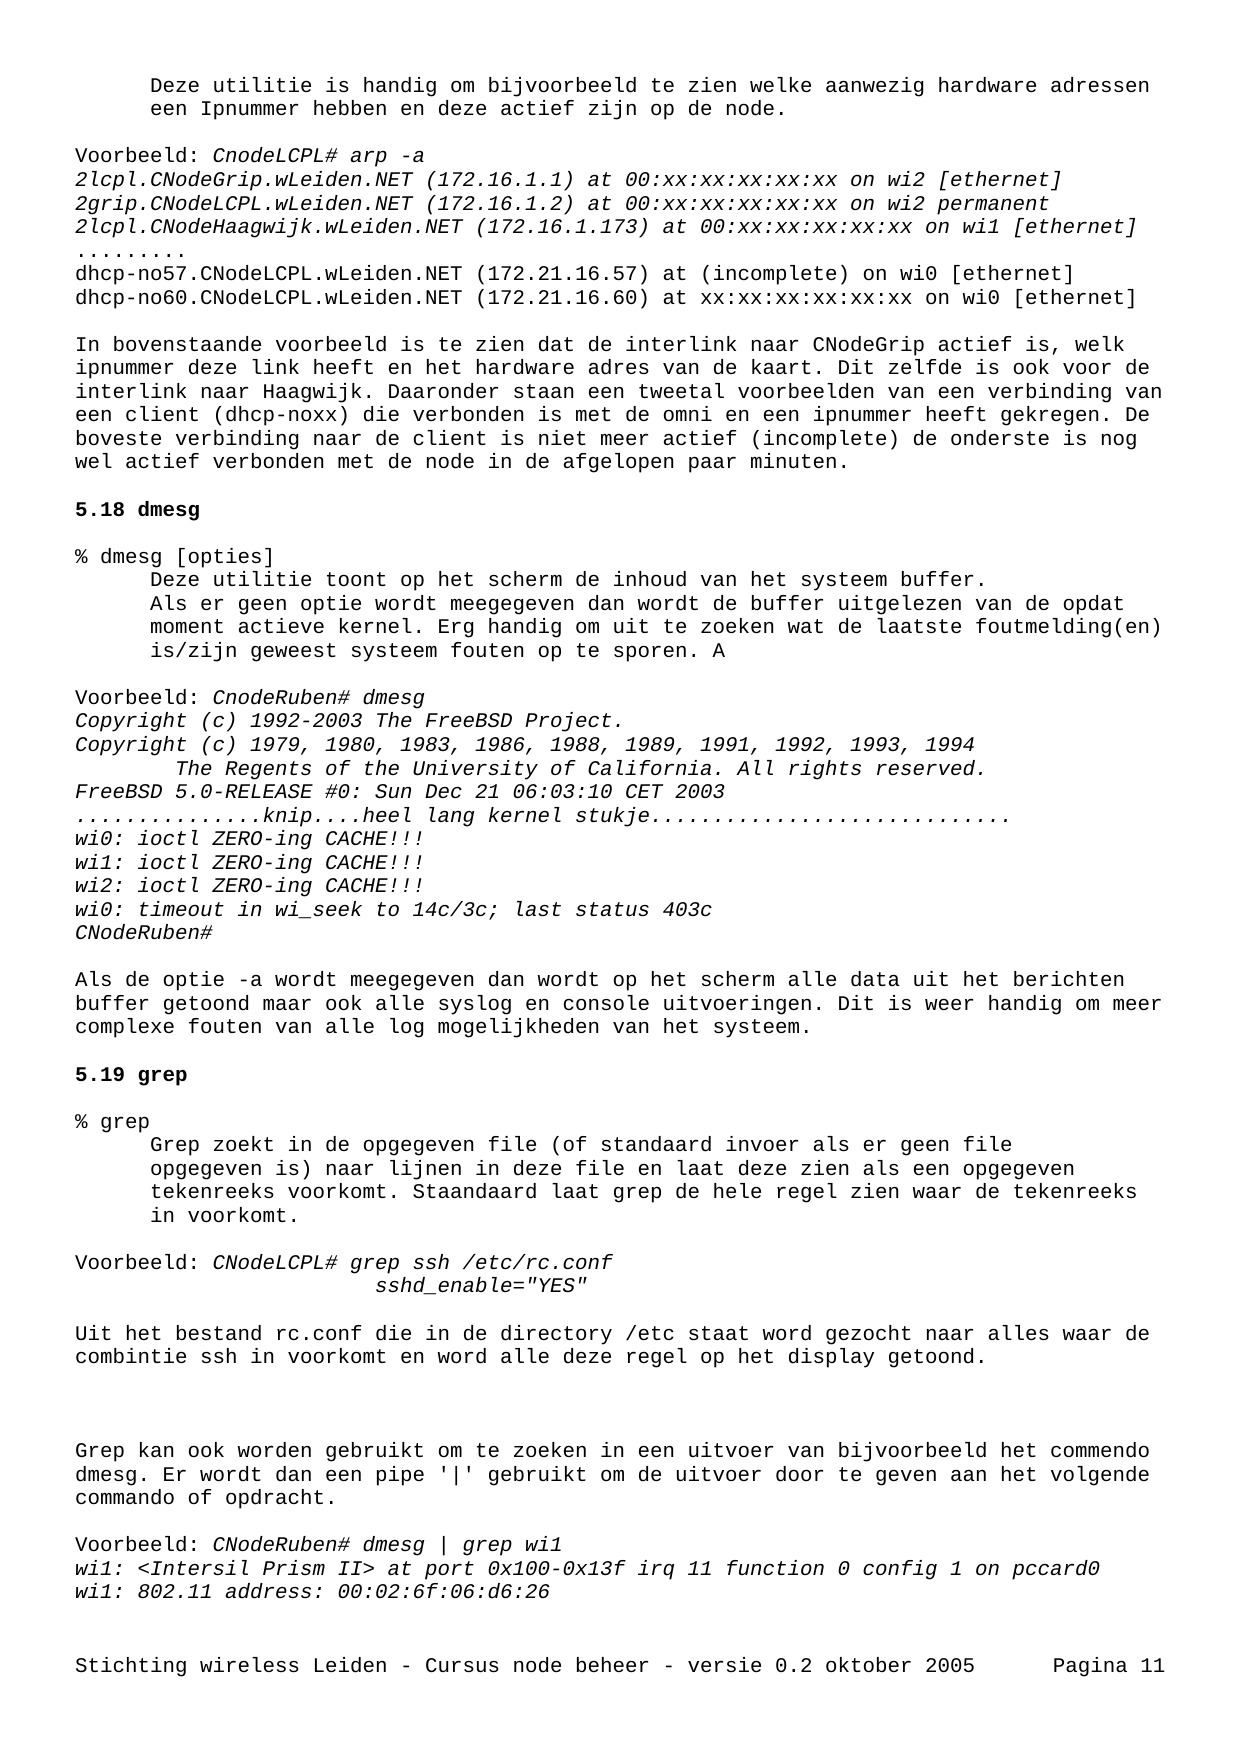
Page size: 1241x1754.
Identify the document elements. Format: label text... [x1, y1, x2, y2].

text Copyright (c) 1979, 1980, 1983, 1986, 1988, 1989, 1991, 1992, 1993, 1994 [75, 734, 1165, 758]
text Deze utilitie is handig om bijvoorbeeld te zien welke aanwezig hardware adressen een Ipnummer hebben en deze actief zijn op de node. [75, 75, 1165, 122]
text Voorbeeld: CNodeRuben# dmesg | grep wi1 [75, 1534, 1165, 1558]
text CNodeRuben# [75, 922, 1165, 946]
text Voorbeeld: CNodeLCPL# grep ssh /etc/rc.conf [75, 1252, 1165, 1276]
text ......... [75, 240, 1165, 263]
text Als de optie -a wordt meegegeven dan wordt op het scherm alle data uit het berichten buffer getoond maar ook alle syslog en console uitvoeringen. Dit is weer handig om meer complexe fouten van alle log mogelijkheden van het systeem. [75, 969, 1165, 1040]
text ...............knip....heel lang kernel stukje............................. [75, 805, 1165, 828]
text wi1: 802.11 address: 00:02:6f:06:d6:26 [75, 1582, 1165, 1605]
text dhcp-no57.CNodeLCPL.wLeiden.NET (172.21.16.57) at (incomplete) on wi0 [ethernet] [75, 263, 1165, 287]
text 2lcpl.CNodeHaagwijk.wLeiden.NET (172.16.1.173) at 00:xx:xx:xx:xx:xx on wi1 [ethernet] [75, 216, 1165, 240]
text The Regents of the University of California. All rights reserved. [75, 758, 1165, 781]
text dhcp-no60.CNodeLCPL.wLeiden.NET (172.21.16.60) at xx:xx:xx:xx:xx:xx on wi0 [ethernet] [75, 287, 1165, 310]
text % grep [75, 1111, 1165, 1134]
text 5.19 grep [75, 1064, 1165, 1087]
text Grep kan ook worden gebruikt om te zoeken in een uitvoer van bijvoorbeeld het commendo dmesg. Er wordt dan een pipe '|' gebruikt om de uitvoer door te geven aan het volgende commando of opdracht. [75, 1440, 1165, 1511]
text In bovenstaande voorbeeld is te zien dat de interlink naar CNodeGrip actief is, welk ipnummer deze link heeft en het hardware adres van de kaart. Dit zelfde is ook voor de interlink naar Haagwijk. Daaronder staan een tweetal voorbeelden van een verbinding van een client (dhcp-noxx) die verbonden is met de omni en een ipnummer heeft gekregen. De boveste verbinding naar de client is niet meer actief (incomplete) de onderste is nog wel actief verbonden met de node in de afgelopen paar minuten. [75, 334, 1165, 475]
text 5.18 dmesg [75, 499, 1165, 522]
text wi0: ioctl ZERO-ing CACHE!!! [75, 828, 1165, 852]
text wi1: ioctl ZERO-ing CACHE!!! [75, 852, 1165, 875]
text opgegeven is) naar lijnen in deze file en laat deze zien als een opgegeven [75, 1158, 1165, 1181]
text sshd_enable="YES" [75, 1276, 1165, 1299]
text Als er geen optie wordt meegegeven dan wordt de buffer uitgelezen van de opdat moment actieve kernel. Erg handig om uit te zoeken wat de laatste foutmelding(en) is/zijn geweest systeem fouten op te sporen. A [75, 593, 1165, 663]
text in voorkomt. [75, 1205, 1165, 1228]
text Copyright (c) 1992-2003 The FreeBSD Project. [75, 711, 1165, 734]
text Voorbeeld: CnodeRuben# dmesg [75, 687, 1165, 711]
text wi2: ioctl ZERO-ing CACHE!!! [75, 875, 1165, 899]
text 2grip.CNodeLCPL.wLeiden.NET (172.16.1.2) at 00:xx:xx:xx:xx:xx on wi2 permanent [75, 193, 1165, 216]
text FreeBSD 5.0-RELEASE #0: Sun Dec 21 06:03:10 CET 2003 [75, 781, 1165, 805]
text % dmesg [opties] [75, 546, 1165, 569]
text Grep zoekt in de opgegeven file (of standaard invoer als er geen file [75, 1134, 1165, 1158]
text wi0: timeout in wi_seek to 14c/3c; last status 403c [75, 899, 1165, 922]
text 2lcpl.CNodeGrip.wLeiden.NET (172.16.1.1) at 00:xx:xx:xx:xx:xx on wi2 [ethernet] [75, 169, 1165, 193]
text tekenreeks voorkomt. Staandaard laat grep de hele regel zien waar de tekenreeks [75, 1181, 1165, 1205]
text wi1: <Intersil Prism II> at port 0x100-0x13f irq 11 function 0 config 1 on pccard0 [75, 1558, 1165, 1582]
text Deze utilitie toont op het scherm de inhoud van het systeem buffer. [75, 569, 1165, 593]
text Uit het bestand rc.conf die in de directory /etc staat word gezocht naar alles waar de combintie ssh in voorkomt en word alle deze regel op het display getoond. [75, 1323, 1165, 1370]
text Voorbeeld: CnodeLCPL# arp -a [75, 146, 1165, 169]
